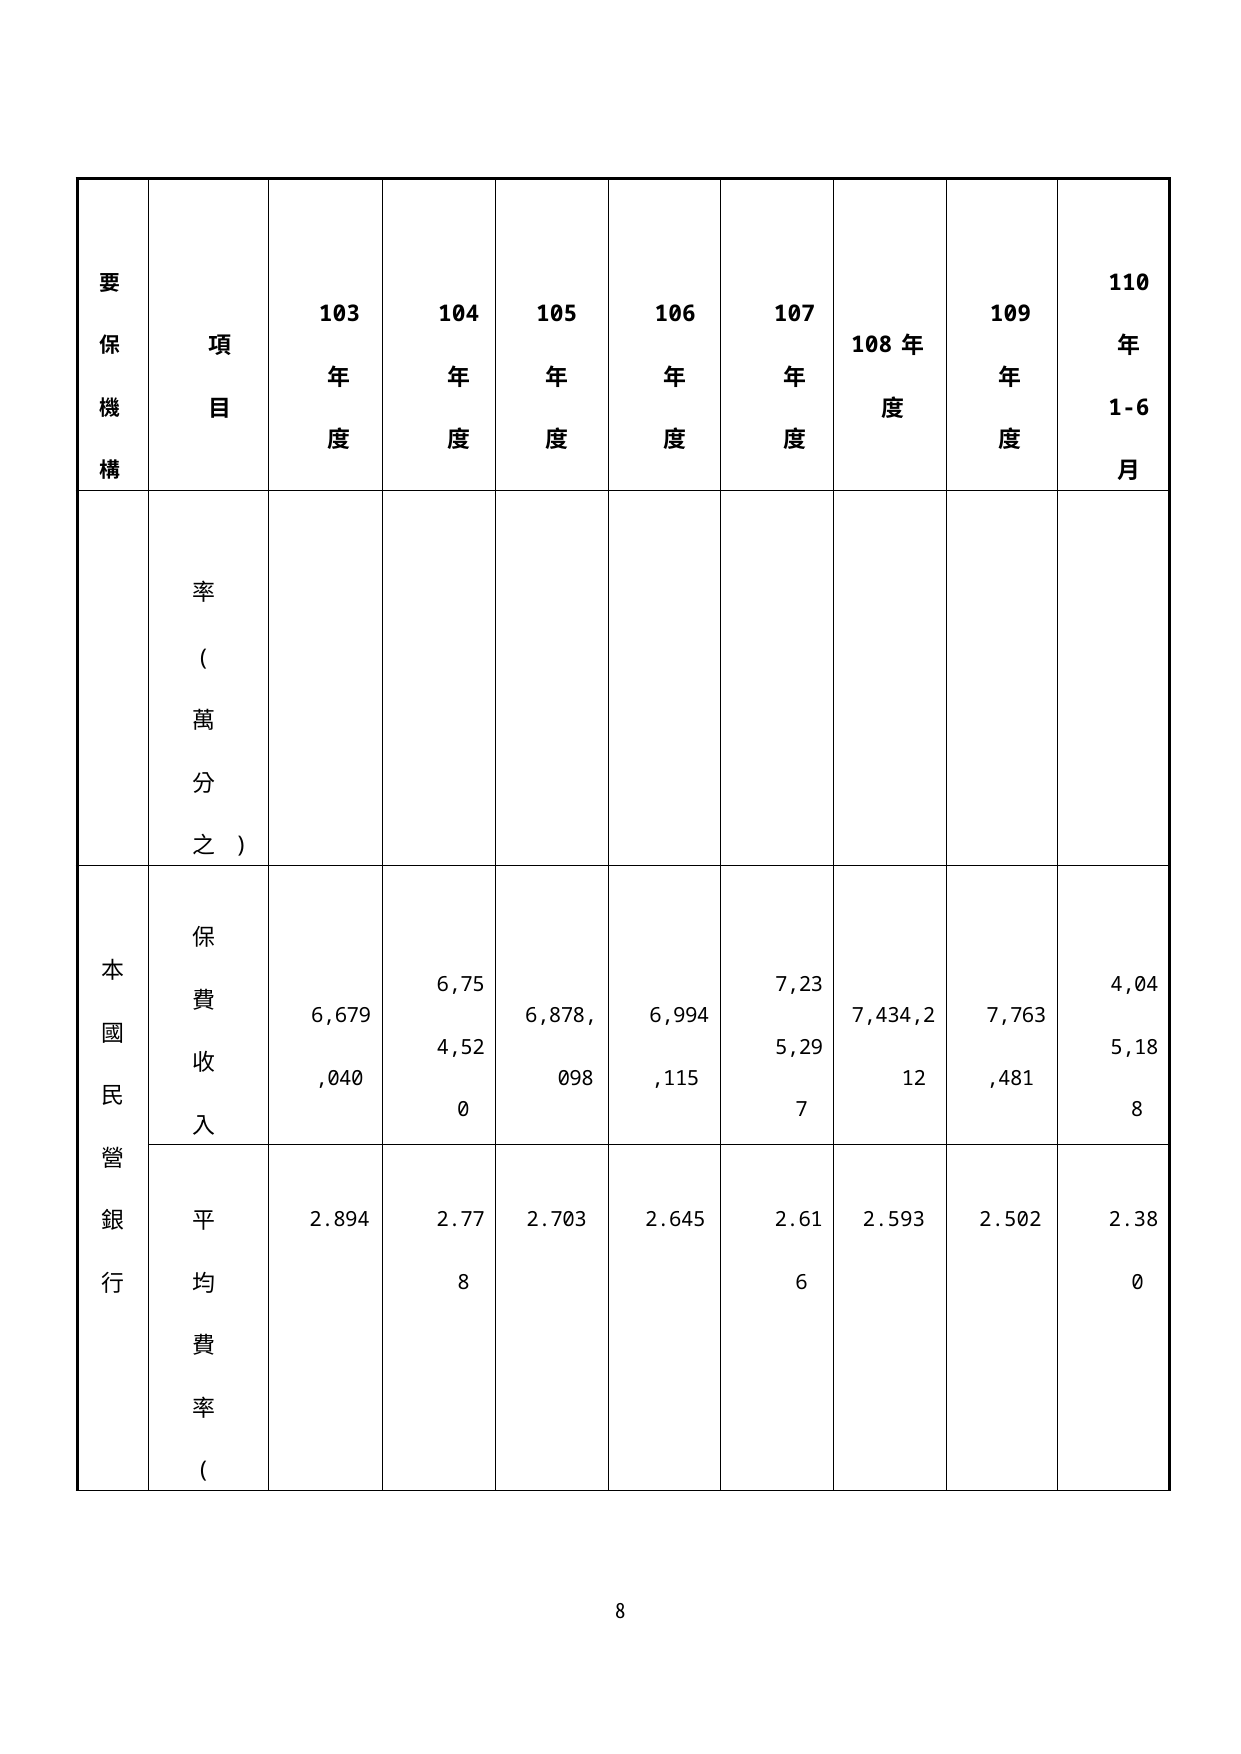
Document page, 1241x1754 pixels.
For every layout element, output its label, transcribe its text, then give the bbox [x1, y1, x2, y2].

table_header 項目 [149, 180, 268, 490]
table_cell 2.703 [496, 1145, 608, 1490]
table_cell 率 (萬分之) [149, 491, 268, 865]
table_header 110年 1-6月 [1058, 180, 1168, 490]
table_cell [947, 491, 1057, 865]
table_header 105年度 [496, 180, 608, 490]
table_cell [496, 491, 608, 865]
table_header 106年度 [609, 180, 720, 490]
table_cell 6,994,115 [609, 866, 720, 1144]
table_header 103年度 [269, 180, 382, 490]
table_cell 4,045,188 [1058, 866, 1168, 1144]
table_header 104年度 [383, 180, 495, 490]
table_cell [721, 491, 833, 865]
table_cell 2.380 [1058, 1145, 1168, 1490]
table_cell 2.778 [383, 1145, 495, 1490]
table_header 109年度 [947, 180, 1057, 490]
table_cell [383, 491, 495, 865]
table_cell 2.502 [947, 1145, 1057, 1490]
table_cell [1058, 491, 1168, 865]
table_cell 7,763,481 [947, 866, 1057, 1144]
table_cell [79, 491, 148, 865]
table_header 108年度 [834, 180, 946, 490]
table_cell 6,878,098 [496, 866, 608, 1144]
table_cell 保費收入 [149, 866, 268, 1144]
table_cell [269, 491, 382, 865]
table_cell 2.616 [721, 1145, 833, 1490]
table_cell 6,679,040 [269, 866, 382, 1144]
table_cell 7,235,297 [721, 866, 833, 1144]
table_cell 平均費率 ( [149, 1145, 268, 1490]
table_cell 2.894 [269, 1145, 382, 1490]
table_cell 7,434,212 [834, 866, 946, 1144]
table_header 要保 機構 [79, 180, 148, 490]
table_cell [834, 491, 946, 865]
table_cell 2.593 [834, 1145, 946, 1490]
table_cell 2.645 [609, 1145, 720, 1490]
table_header 107年度 [721, 180, 833, 490]
table_cell 6,754,520 [383, 866, 495, 1144]
table_cell 本國民營銀行 [79, 866, 148, 1490]
table_cell [609, 491, 720, 865]
